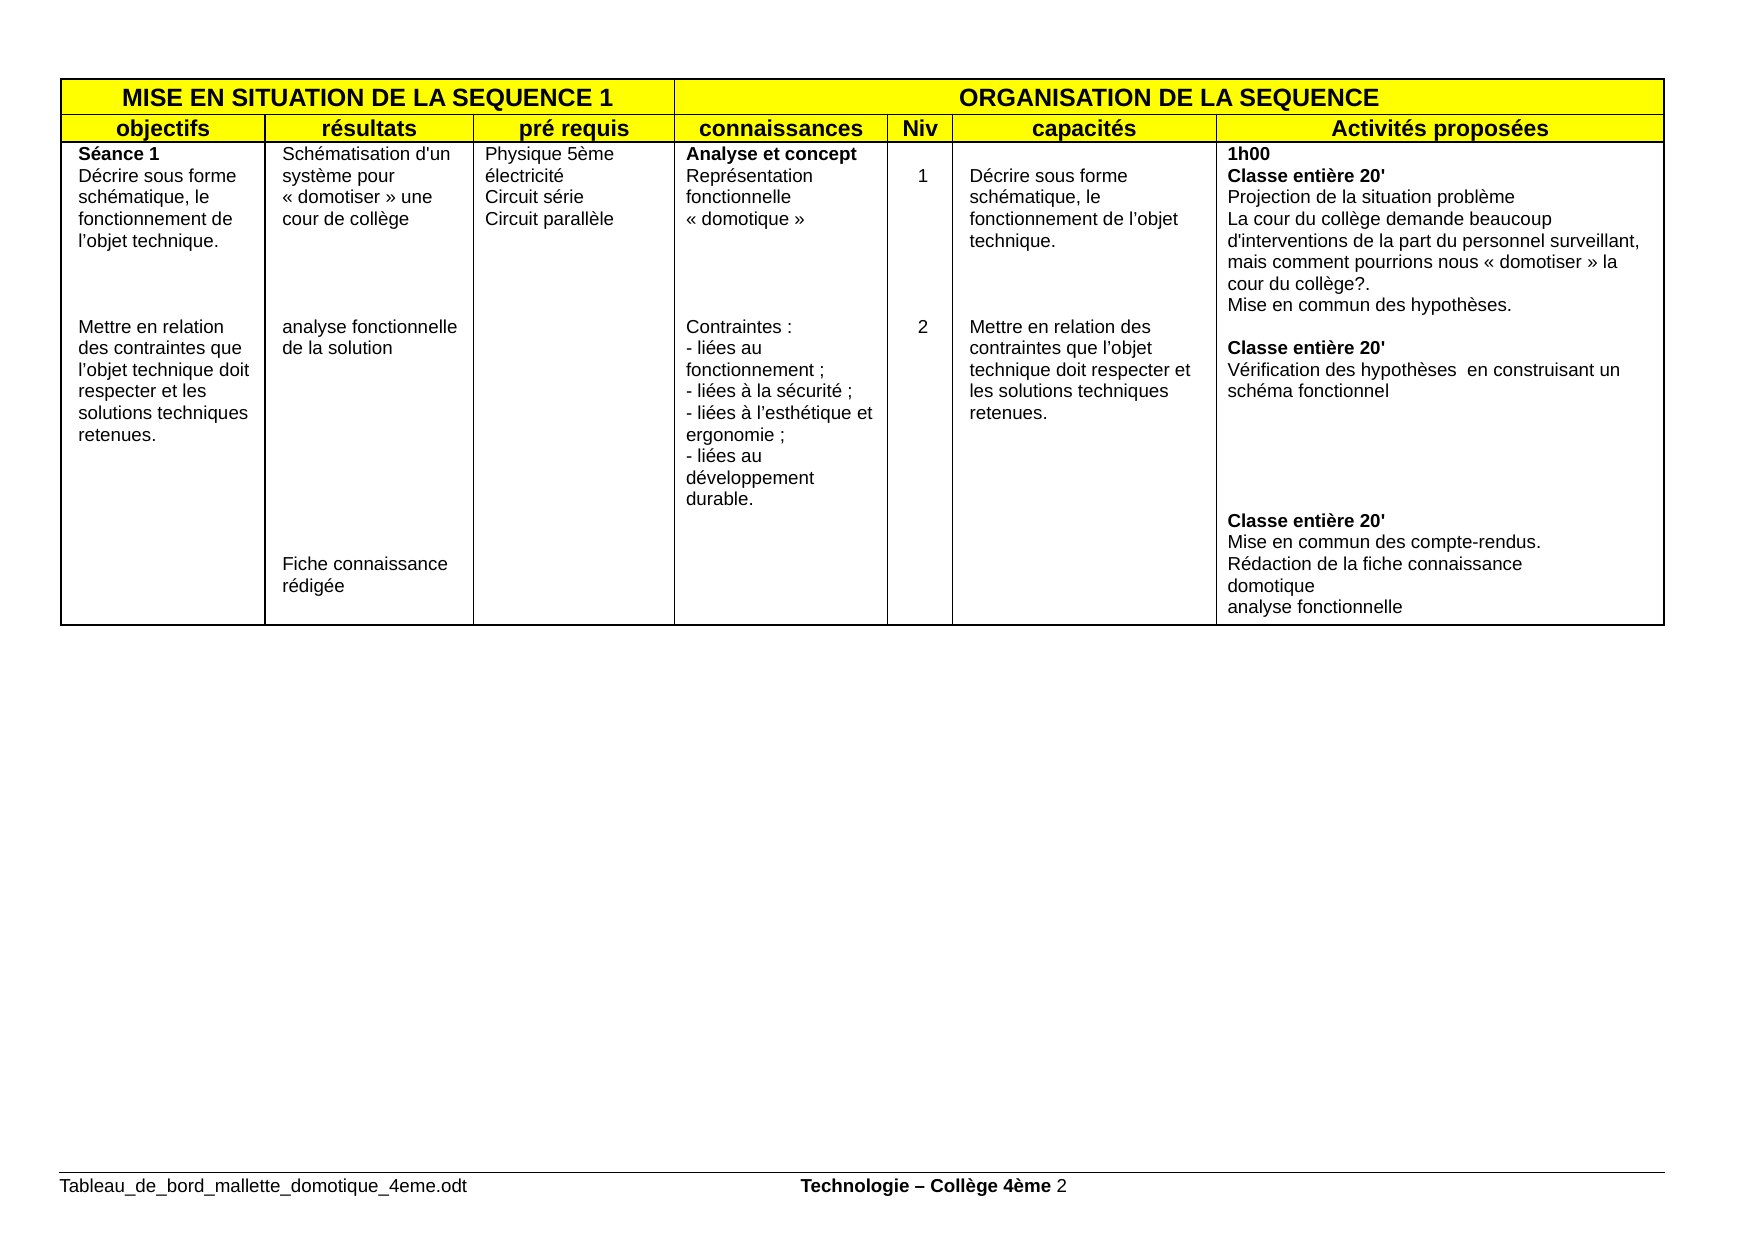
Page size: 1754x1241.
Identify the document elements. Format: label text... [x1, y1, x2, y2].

table_cell 1 2 [888, 143, 952, 624]
table_header MISE EN SITUATION DE LA SEQUENCE 1 [62, 80, 674, 114]
table_cell connaissances [675, 115, 887, 141]
table_cell capacités [953, 115, 1216, 141]
table_cell Analyse et concept Représentation fonctionnelle « domotique » Contraintes : - liées au fonctionnement ; - liées à la sécurité ; - liées à l’esthétique et ergonomie ; - liées au développement durable. [675, 143, 887, 624]
table_cell pré requis [474, 115, 674, 141]
table_cell Décrire sous forme schématique, le fonctionnement de l’objet technique. Mettre en relation des contraintes que l’objet technique doit respecter et les solutions techniques retenues. [953, 143, 1216, 624]
table_cell Niv [888, 115, 952, 141]
table_cell objectifs [62, 115, 264, 141]
table_cell résultats [266, 115, 473, 141]
table_cell Activités proposées [1217, 115, 1663, 141]
table_header ORGANISATION DE LA SEQUENCE [675, 80, 1663, 114]
table_cell Physique 5ème électricité Circuit série Circuit parallèle [474, 143, 674, 624]
table_cell 1h00 Classe entière 20' Projection de la situation problème La cour du collège demande beaucoup d'interventions de la part du personnel surveillant, mais comment pourrions nous « domotiser » la cour du collège?. Mise en commun des hypothèses. Classe entière 20' Vérification des hypothèses en construisant un schéma fonctionnel Classe entière 20' Mise en commun des compte-rendus. Rédaction de la fiche connaissance domotique analyse fonctionnelle [1217, 143, 1663, 624]
table_cell Séance 1 Décrire sous forme schématique, le fonctionnement de l’objet technique. Mettre en relation des contraintes que l’objet technique doit respecter et les solutions techniques retenues. [62, 143, 264, 624]
table_cell Schématisation d'un système pour « domotiser » une cour de collège analyse fonctionnelle de la solution Fiche connaissance rédigée [266, 143, 473, 624]
